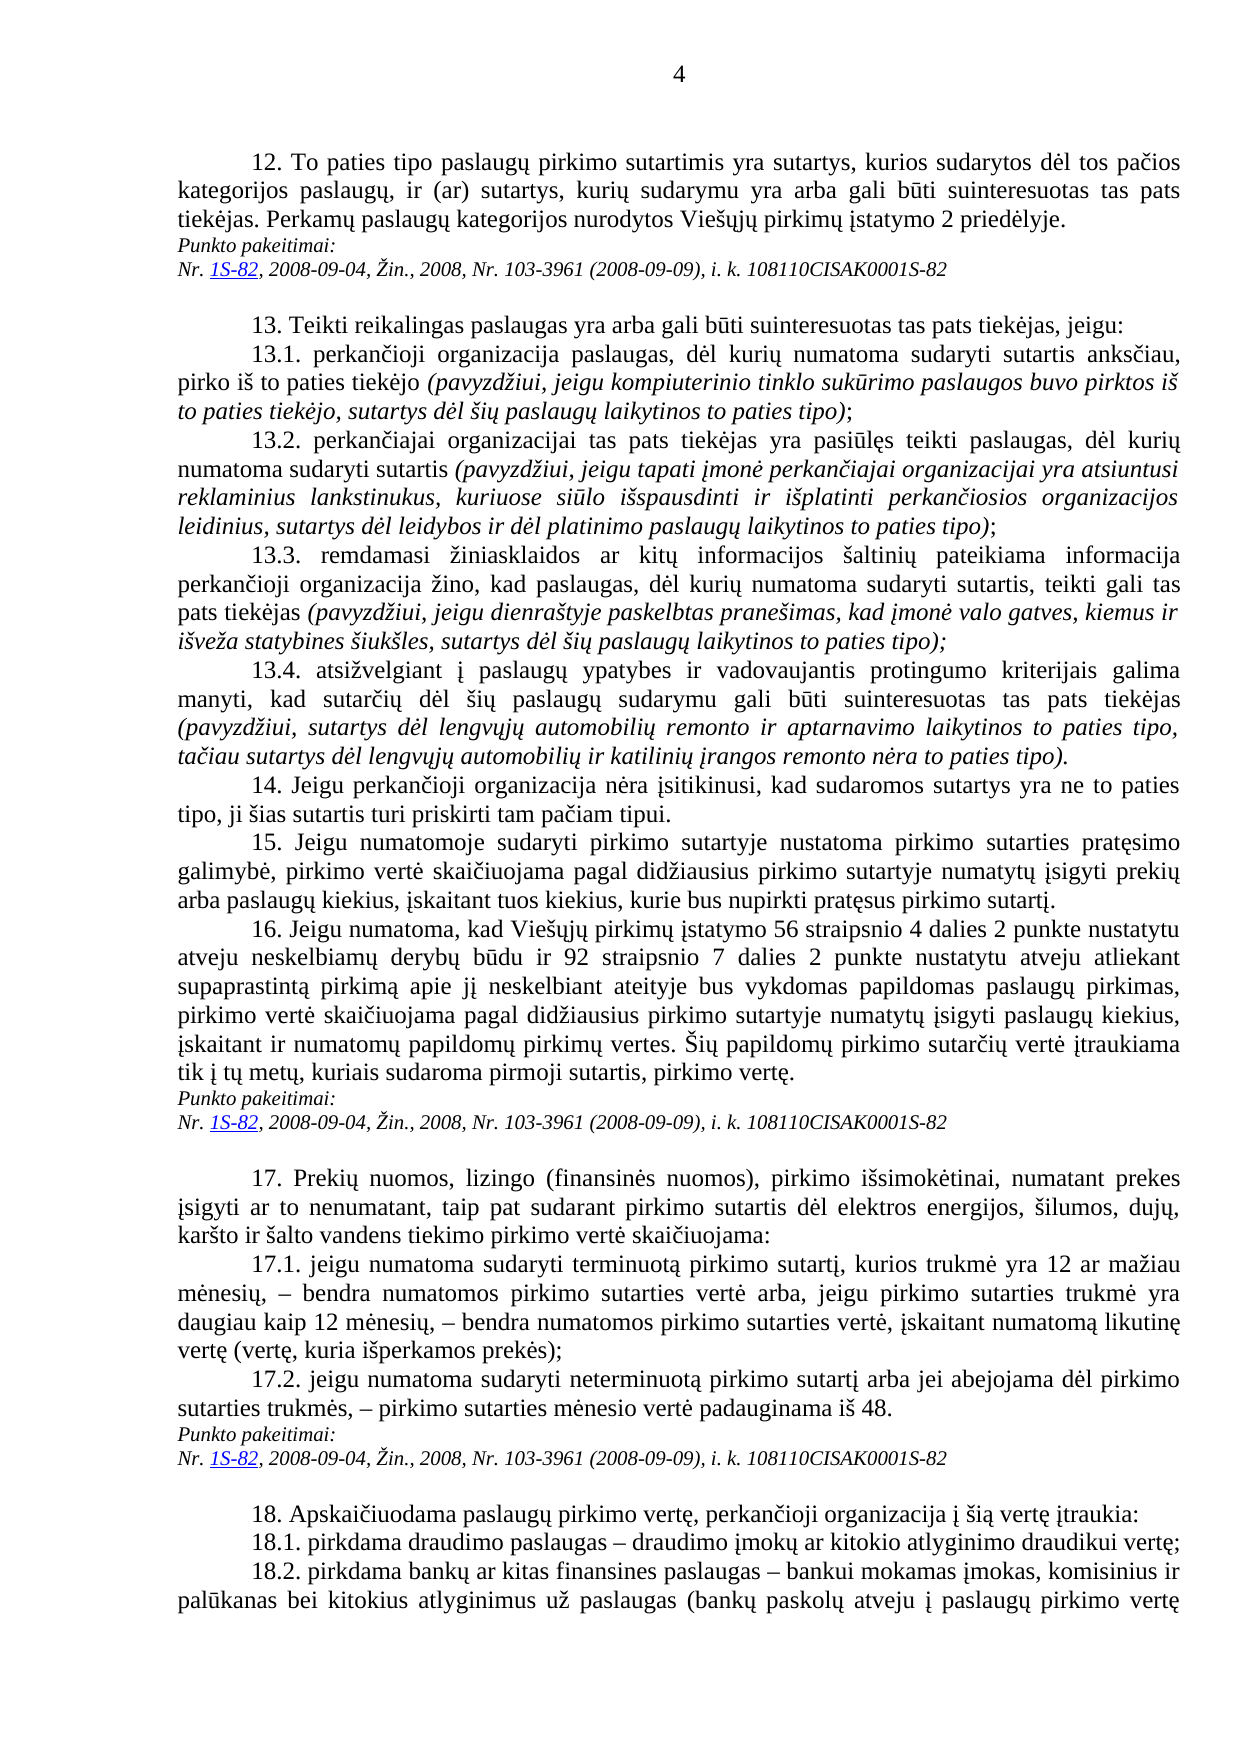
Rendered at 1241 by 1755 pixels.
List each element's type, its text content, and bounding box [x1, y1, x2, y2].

text 14. Jeigu perkančioji organizacija nėra įsitikinusi, kad sudaromos sutartys yra ne to paties tipo, ji šias sutartis turi priskirti tam pačiam tipui. [177, 770, 1181, 827]
text 13. Teikti reikalingas paslaugas yra arba gali būti suinteresuotas tas pats tiekėjas, jeigu: [177, 310, 1181, 339]
text 13.2. perkančiajai organizacijai tas pats tiekėjas yra pasiūlęs teikti paslaugas, dėl kurių numatoma sudaryti sutartis (pavyzdžiui, jeigu tapati įmonė perkančiajai organizacijai yra atsiuntusi reklaminius lankstinukus, kuriuose siūlo išspausdinti ir išplatinti perkančiosios organizacijos leidinius, sutartys dėl leidybos ir dėl platinimo paslaugų laikytinos to paties tipo); [177, 425, 1181, 540]
text 15. Jeigu numatomoje sudaryti pirkimo sutartyje nustatoma pirkimo sutarties pratęsimo galimybė, pirkimo vertė skaičiuojama pagal didžiausius pirkimo sutartyje numatytų įsigyti prekių arba paslaugų kiekius, įskaitant tuos kiekius, kurie bus nupirkti pratęsus pirkimo sutartį. [177, 827, 1181, 914]
text 13.3. remdamasi žiniasklaidos ar kitų informacijos šaltinių pateikiama informacija perkančioji organizacija žino, kad paslaugas, dėl kurių numatoma sudaryti sutartis, teikti gali tas pats tiekėjas (pavyzdžiui, jeigu dienraštyje paskelbtas pranešimas, kad įmonė valo gatves, kiemus ir išveža statybines šiukšles, sutartys dėl šių paslaugų laikytinos to paties tipo); [177, 540, 1181, 655]
text 17.1. jeigu numatoma sudaryti terminuotą pirkimo sutartį, kurios trukmė yra 12 ar mažiau mėnesių, – bendra numatomos pirkimo sutarties vertė arba, jeigu pirkimo sutarties trukmė yra daugiau kaip 12 mėnesių, – bendra numatomos pirkimo sutarties vertė, įskaitant numatomą likutinę vertę (vertę, kuria išperkamos prekės); [177, 1249, 1181, 1364]
text 16. Jeigu numatoma, kad Viešųjų pirkimų įstatymo 56 straipsnio 4 dalies 2 punkte nustatytu atveju neskelbiamų derybų būdu ir 92 straipsnio 7 dalies 2 punkte nustatytu atveju atliekant supaprastintą pirkimą apie jį neskelbiant ateityje bus vykdomas papildomas paslaugų pirkimas, pirkimo vertė skaičiuojama pagal didžiausius pirkimo sutartyje numatytų įsigyti paslaugų kiekius, įskaitant ir numatomų papildomų pirkimų vertes. Šių papildomų pirkimo sutarčių vertė įtraukiama tik į tų metų, kuriais sudaroma pirmoji sutartis, pirkimo vertę. [177, 914, 1181, 1086]
text 13.4. atsižvelgiant į paslaugų ypatybes ir vadovaujantis protingumo kriterijais galima manyti, kad sutarčių dėl šių paslaugų sudarymu gali būti suinteresuotas tas pats tiekėjas (pavyzdžiui, sutartys dėl lengvųjų automobilių remonto ir aptarnavimo laikytinos to paties tipo, tačiau sutartys dėl lengvųjų automobilių ir katilinių įrangos remonto nėra to paties tipo). [177, 655, 1181, 770]
text 18. Apskaičiuodama paslaugų pirkimo vertę, perkančioji organizacija į šią vertę įtraukia: [177, 1499, 1181, 1527]
text 18.2. pirkdama bankų ar kitas finansines paslaugas – bankui mokamas įmokas, komisinius ir palūkanas bei kitokius atlyginimus už paslaugas (bankų paskolų atveju į paslaugų pirkimo vertę [177, 1556, 1181, 1614]
text 17. Prekių nuomos, lizingo (finansinės nuomos), pirkimo išsimokėtinai, numatant prekes įsigyti ar to nenumatant, taip pat sudarant pirkimo sutartis dėl elektros energijos, šilumos, dujų, karšto ir šalto vandens tiekimo pirkimo vertė skaičiuojama: [177, 1163, 1181, 1249]
text 12. To paties tipo paslaugų pirkimo sutartimis yra sutartys, kurios sudarytos dėl tos pačios kategorijos paslaugų, ir (ar) sutartys, kurių sudarymu yra arba gali būti suinteresuotas tas pats tiekėjas. Perkamų paslaugų kategorijos nurodytos Viešųjų pirkimų įstatymo 2 priedėlyje. [177, 147, 1181, 233]
text Nr. 1S-82, 2008-09-04, Žin., 2008, Nr. 103-3961 (2008-09-09), i. k. 108110CISAK0001S-82 [177, 257, 1181, 281]
text Punkto pakeitimai: [177, 1086, 1181, 1110]
text 17.2. jeigu numatoma sudaryti neterminuotą pirkimo sutartį arba jei abejojama dėl pirkimo sutarties trukmės, – pirkimo sutarties mėnesio vertė padauginama iš 48. [177, 1364, 1181, 1422]
text Punkto pakeitimai: [177, 1422, 1181, 1446]
text 13.1. perkančioji organizacija paslaugas, dėl kurių numatoma sudaryti sutartis anksčiau, pirko iš to paties tiekėjo (pavyzdžiui, jeigu kompiuterinio tinklo sukūrimo paslaugos buvo pirktos iš to paties tiekėjo, sutartys dėl šių paslaugų laikytinos to paties tipo); [177, 339, 1181, 425]
text Punkto pakeitimai: [177, 233, 1181, 257]
text 18.1. pirkdama draudimo paslaugas – draudimo įmokų ar kitokio atlyginimo draudikui vertę; [177, 1527, 1181, 1556]
text Nr. 1S-82, 2008-09-04, Žin., 2008, Nr. 103-3961 (2008-09-09), i. k. 108110CISAK0001S-82 [177, 1110, 1181, 1134]
text Nr. 1S-82, 2008-09-04, Žin., 2008, Nr. 103-3961 (2008-09-09), i. k. 108110CISAK0001S-82 [177, 1446, 1181, 1470]
